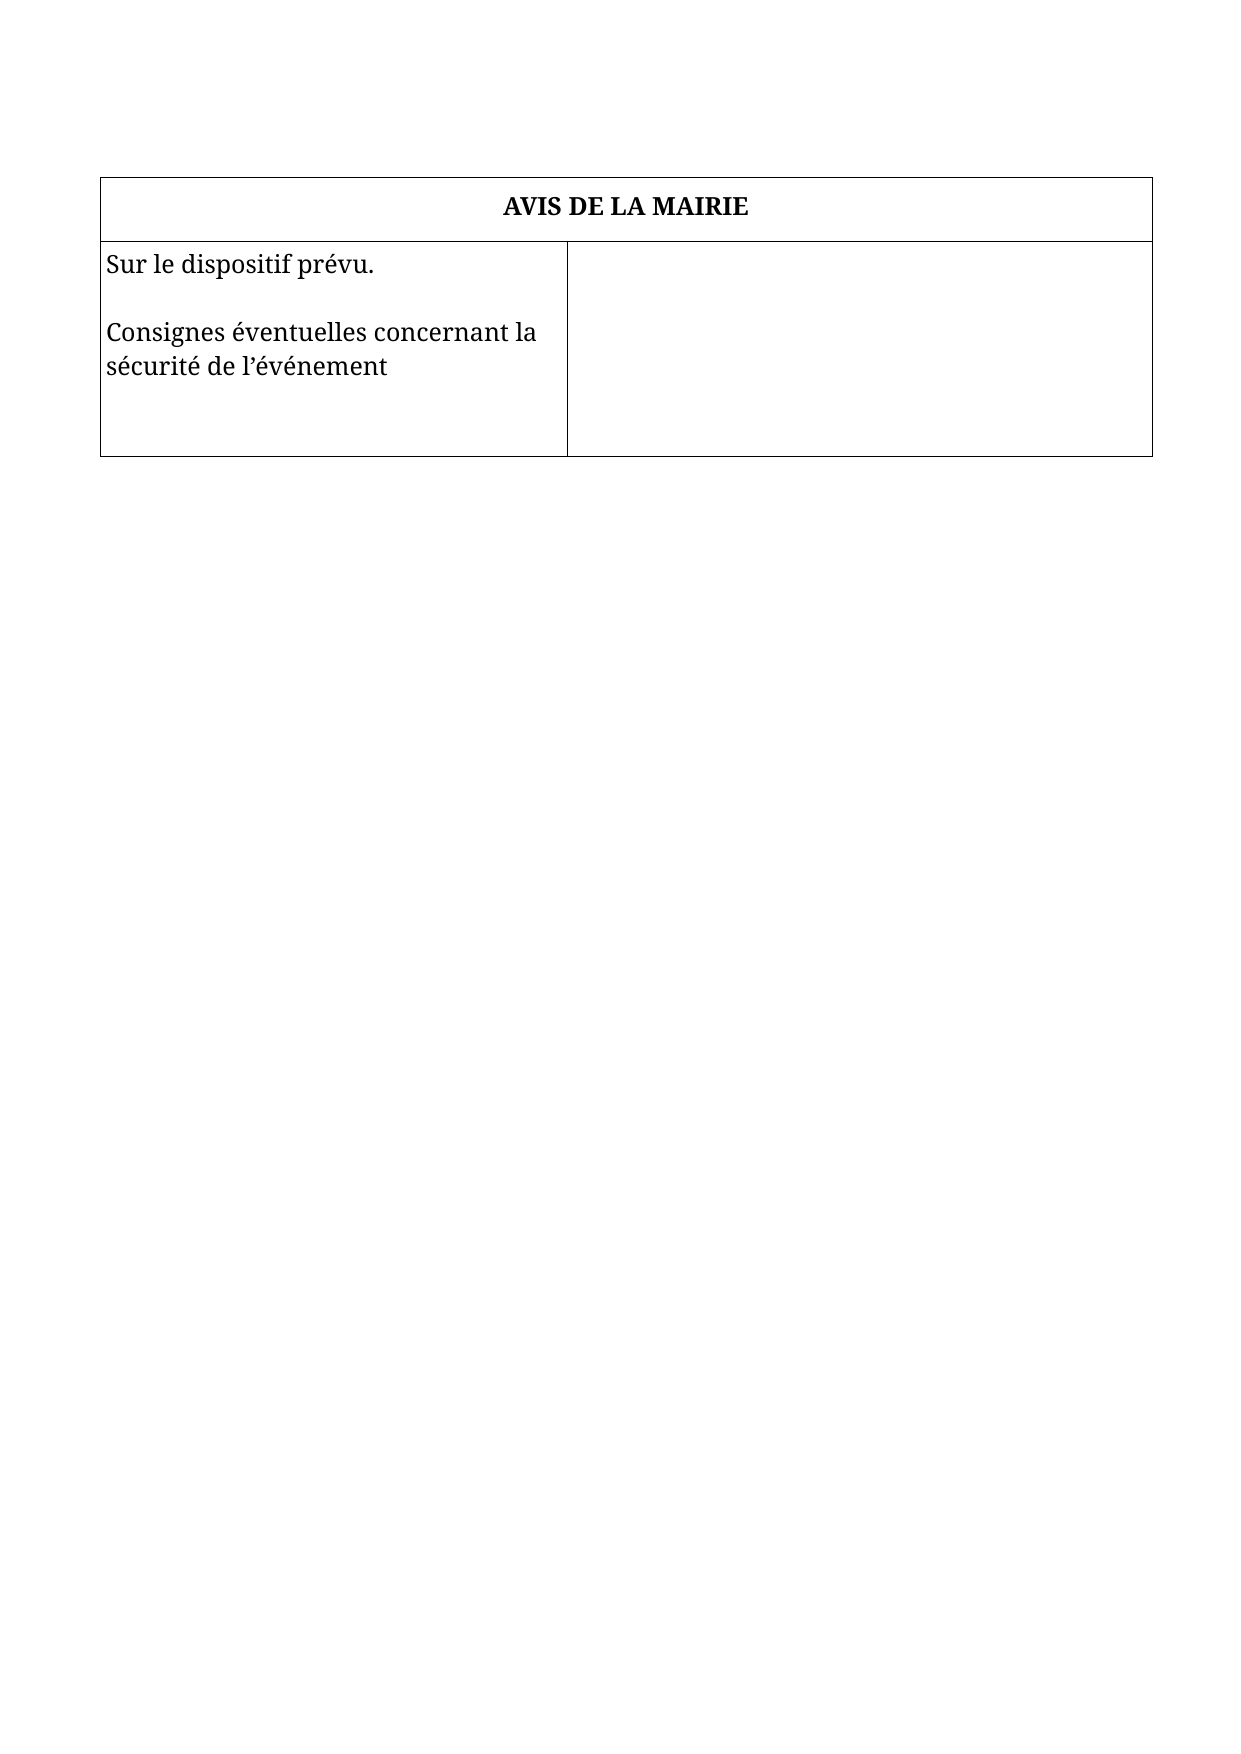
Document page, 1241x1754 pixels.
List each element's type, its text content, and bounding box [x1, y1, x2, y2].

table_cell [568, 242, 1152, 456]
table_header AVIS DE LA MAIRIE [101, 178, 1152, 241]
table_cell Sur le dispositif prévu. Consignes éventuelles concernant la sécurité de l’événement [101, 242, 567, 456]
